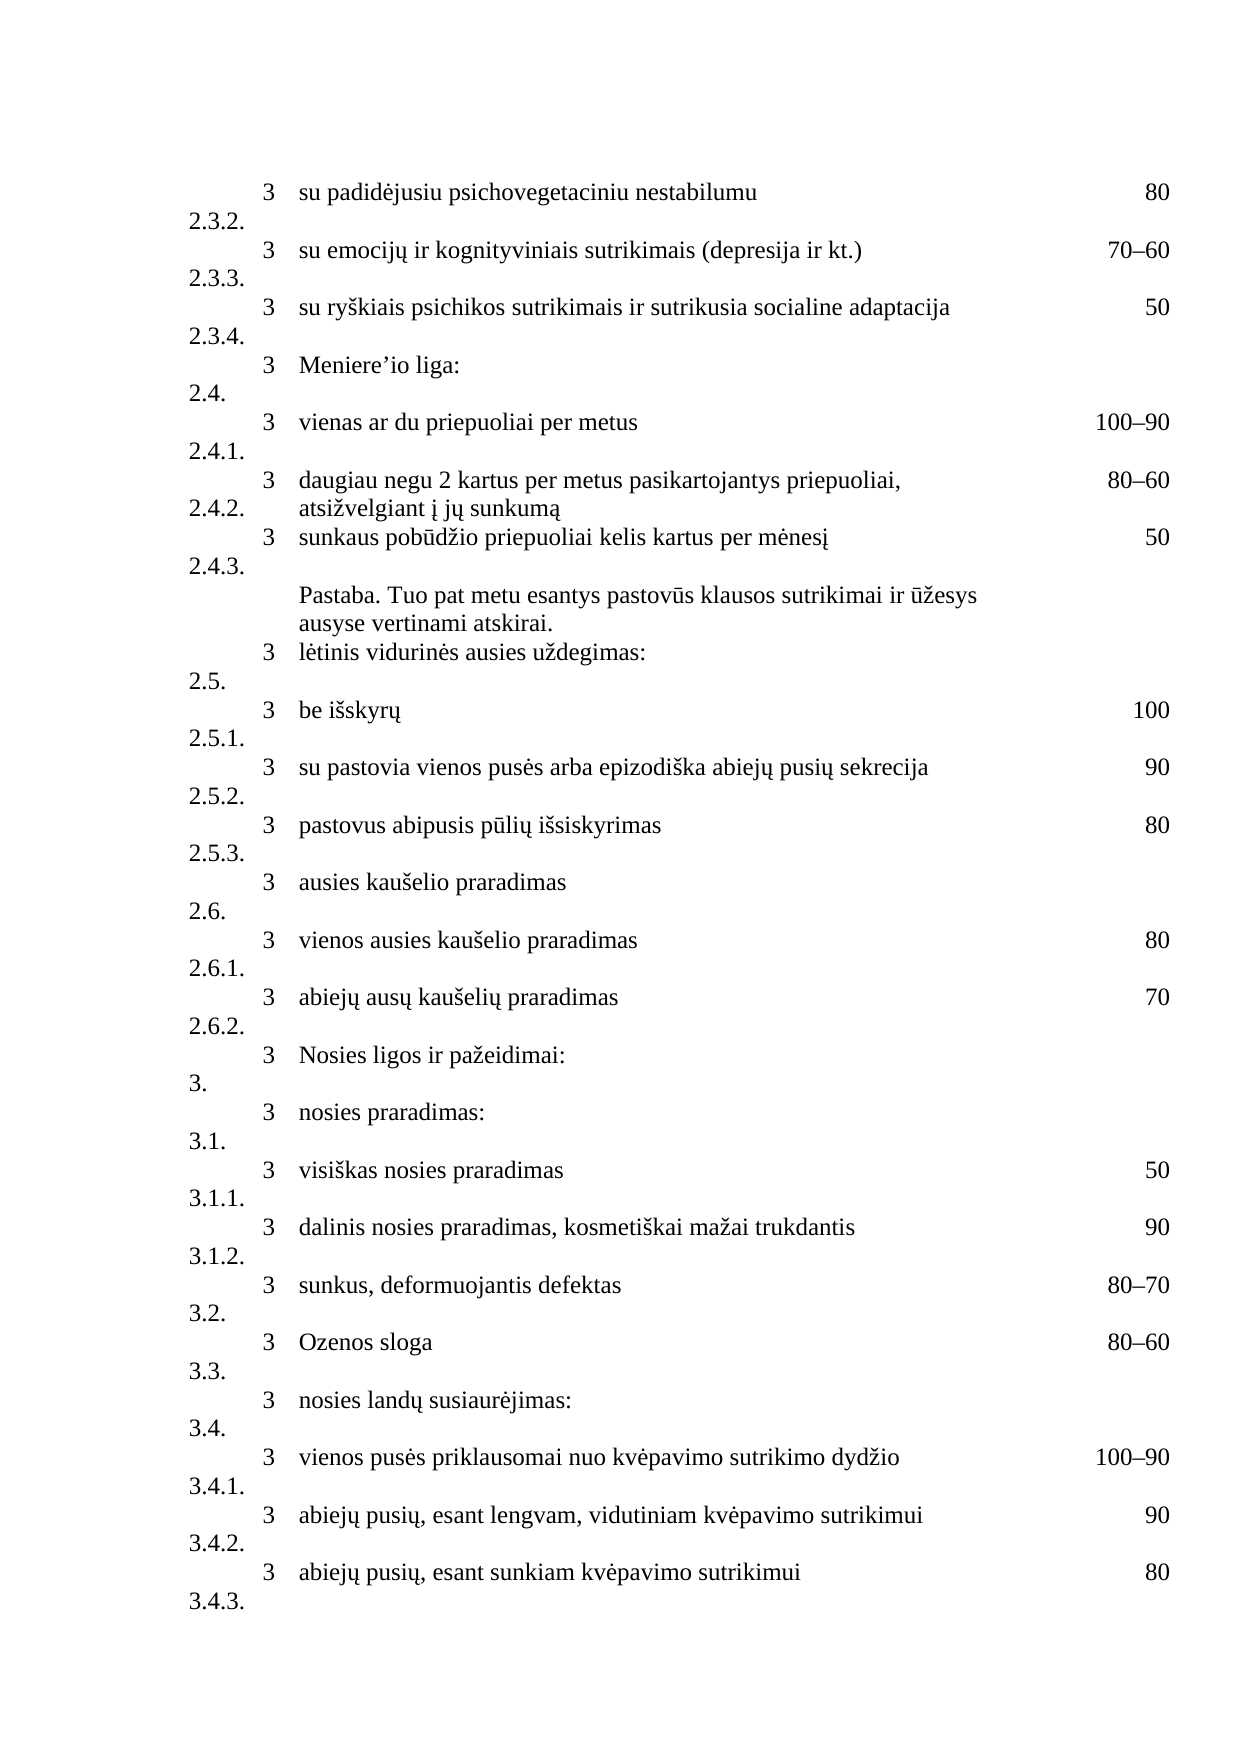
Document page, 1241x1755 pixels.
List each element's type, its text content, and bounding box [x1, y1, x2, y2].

table_cell 90 [1034, 752, 1181, 810]
table_cell 32.4.3. [177, 522, 287, 580]
table_cell su padidėjusiu psichovegetaciniu nestabilumu [287, 177, 1033, 235]
table_cell visiškas nosies praradimas [287, 1155, 1033, 1212]
table_cell su ryškiais psichikos sutrikimais ir sutrikusia socialine adaptacija [287, 292, 1033, 350]
table_cell 32.5.1. [177, 695, 287, 752]
table_cell [1034, 350, 1181, 407]
table_cell [1034, 637, 1181, 695]
table_cell 80–60 [1034, 1327, 1181, 1385]
table_cell su emocijų ir kognityviniais sutrikimais (depresija ir kt.) [287, 235, 1033, 292]
table_cell 32.3.3. [177, 235, 287, 292]
table_cell 33.1.2. [177, 1212, 287, 1270]
table_cell 32.3.4. [177, 292, 287, 350]
table_cell 32.4.2. [177, 465, 287, 522]
table_cell sunkus, deformuojantis defektas [287, 1270, 1033, 1327]
table_cell 33.4.3. [177, 1557, 287, 1615]
table_cell [177, 580, 287, 637]
table_cell lėtinis vidurinės ausies uždegimas: [287, 637, 1033, 695]
table_cell 33. [177, 1040, 287, 1097]
table_cell 100 [1034, 695, 1181, 752]
table_cell ausies kaušelio praradimas [287, 867, 1033, 925]
table_cell 33.1.1. [177, 1155, 287, 1212]
table_cell 32.5. [177, 637, 287, 695]
table_cell [1034, 867, 1181, 925]
table_cell 100–90 [1034, 407, 1181, 465]
table_cell 80 [1034, 810, 1181, 867]
table_cell vienos pusės priklausomai nuo kvėpavimo sutrikimo dydžio [287, 1442, 1033, 1500]
table_cell Nosies ligos ir pažeidimai: [287, 1040, 1033, 1097]
table_cell Ozenos sloga [287, 1327, 1033, 1385]
table_cell 90 [1034, 1500, 1181, 1557]
table_cell 80 [1034, 925, 1181, 982]
table_cell vienas ar du priepuoliai per metus [287, 407, 1033, 465]
table_cell 33.2. [177, 1270, 287, 1327]
table_cell 32.4. [177, 350, 287, 407]
table_cell vienos ausies kaušelio praradimas [287, 925, 1033, 982]
table_cell 32.4.1. [177, 407, 287, 465]
table_cell 80–60 [1034, 465, 1181, 522]
table_cell 32.6.1. [177, 925, 287, 982]
table_cell abiejų ausų kaušelių praradimas [287, 982, 1033, 1040]
table_cell 32.6.2. [177, 982, 287, 1040]
table_cell 100–90 [1034, 1442, 1181, 1500]
table_cell nosies landų susiaurėjimas: [287, 1385, 1033, 1442]
table_cell 90 [1034, 1212, 1181, 1270]
table_cell dalinis nosies praradimas, kosmetiškai mažai trukdantis [287, 1212, 1033, 1270]
table_cell 80–70 [1034, 1270, 1181, 1327]
table_cell 33.4. [177, 1385, 287, 1442]
table_cell pastovus abipusis pūlių išsiskyrimas [287, 810, 1033, 867]
table_cell [1034, 1385, 1181, 1442]
table_cell nosies praradimas: [287, 1097, 1033, 1155]
table_cell [1034, 580, 1181, 637]
table_cell 32.5.3. [177, 810, 287, 867]
table_cell 33.3. [177, 1327, 287, 1385]
table_cell 50 [1034, 292, 1181, 350]
table_cell su pastovia vienos pusės arba epizodiška abiejų pusių sekrecija [287, 752, 1033, 810]
table_cell [1034, 1040, 1181, 1097]
table_cell 33.4.2. [177, 1500, 287, 1557]
table_cell 32.3.2. [177, 177, 287, 235]
table_cell 70–60 [1034, 235, 1181, 292]
table_cell 33.4.1. [177, 1442, 287, 1500]
table_cell 80 [1034, 177, 1181, 235]
table_cell [1034, 1097, 1181, 1155]
table_cell Pastaba. Tuo pat metu esantys pastovūs klausos sutrikimai ir ūžesys ausyse vertinami atskirai. [287, 580, 1033, 637]
table_cell 32.6. [177, 867, 287, 925]
table_cell 50 [1034, 1155, 1181, 1212]
table_cell 80 [1034, 1557, 1181, 1615]
table_cell 32.5.2. [177, 752, 287, 810]
table_cell abiejų pusių, esant lengvam, vidutiniam kvėpavimo sutrikimui [287, 1500, 1033, 1557]
table_cell sunkaus pobūdžio priepuoliai kelis kartus per mėnesį [287, 522, 1033, 580]
table_cell 50 [1034, 522, 1181, 580]
table_cell daugiau negu 2 kartus per metus pasikartojantys priepuoliai, atsižvelgiant į jų sunkumą [287, 465, 1033, 522]
table_cell 33.1. [177, 1097, 287, 1155]
table_cell abiejų pusių, esant sunkiam kvėpavimo sutrikimui [287, 1557, 1033, 1615]
table_cell Meniere’io liga: [287, 350, 1033, 407]
table_cell be išskyrų [287, 695, 1033, 752]
table_cell 70 [1034, 982, 1181, 1040]
